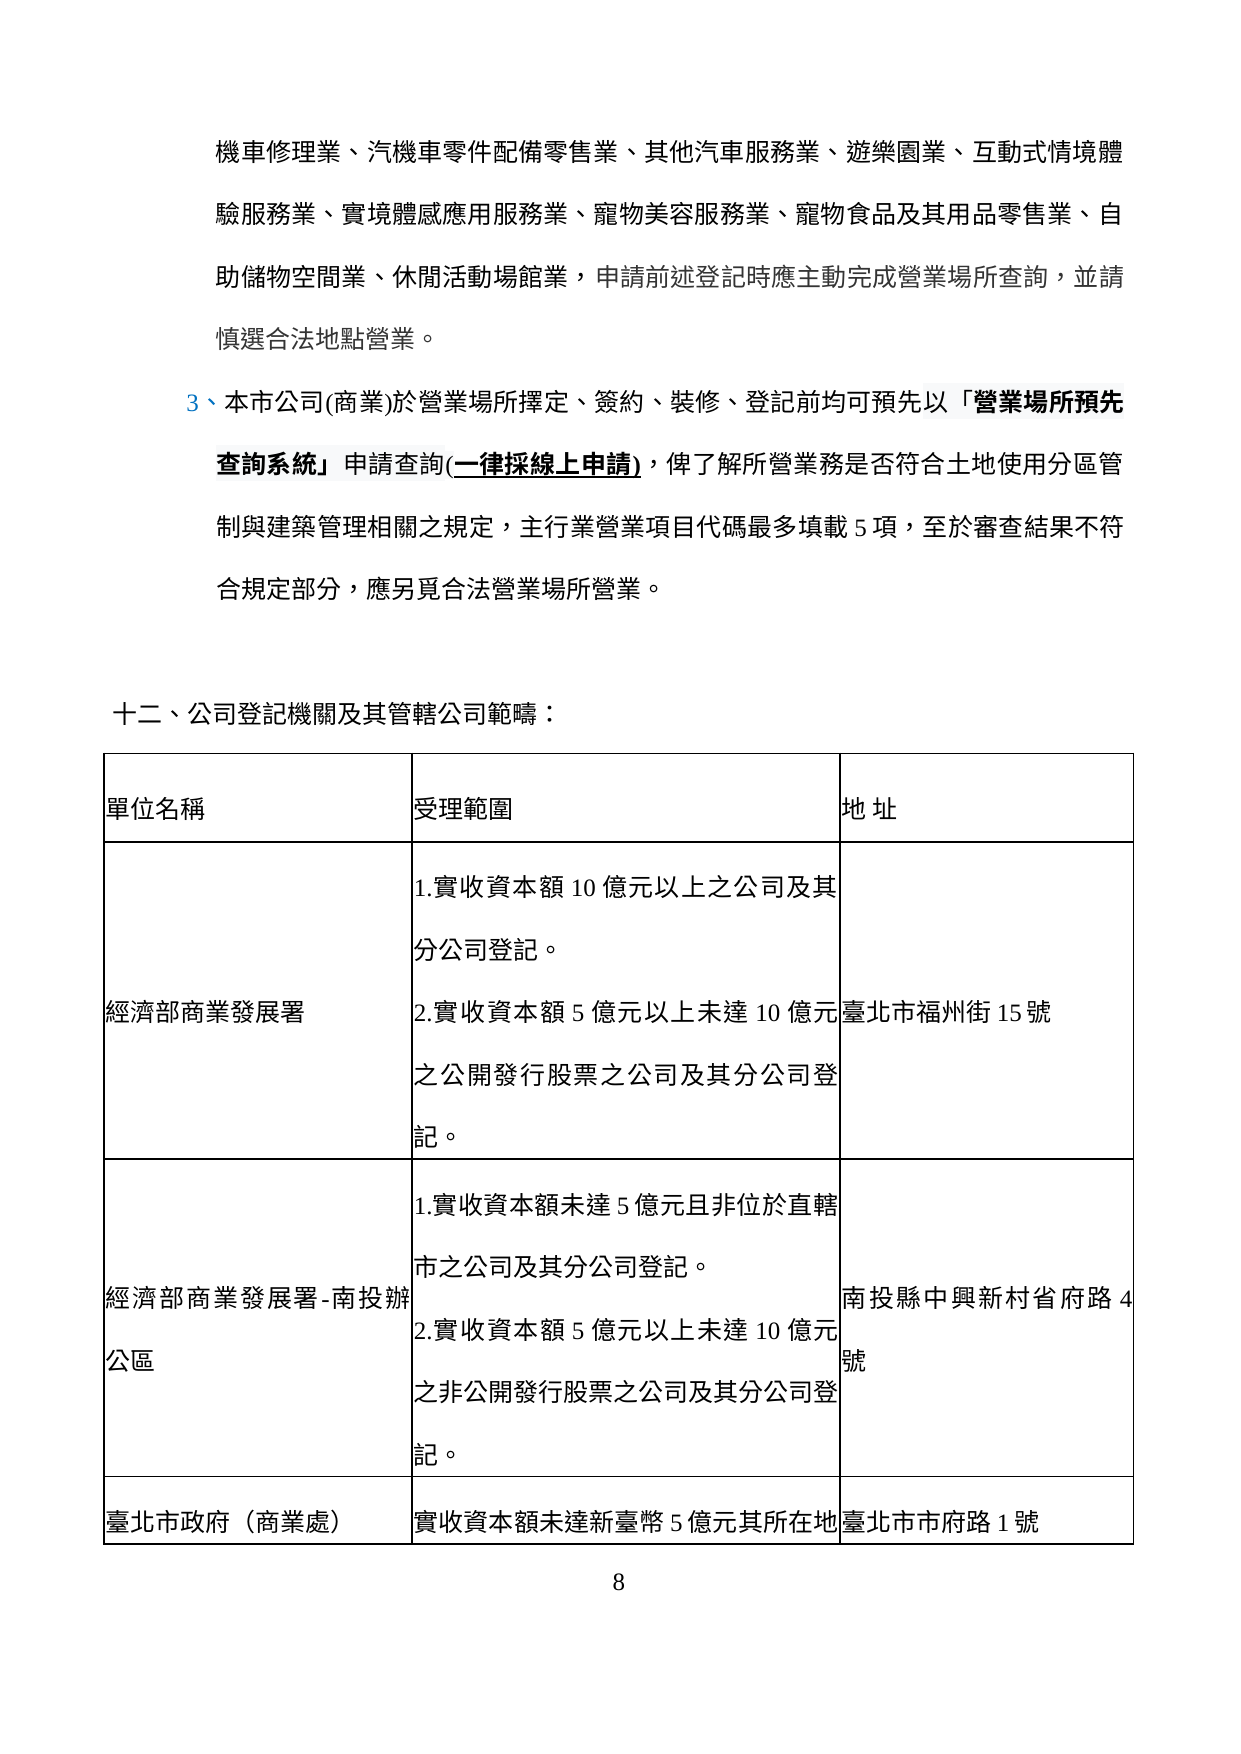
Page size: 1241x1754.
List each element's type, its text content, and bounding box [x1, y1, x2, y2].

text 十二、公司登記機關及其管轄公司範疇： [112, 671, 1125, 734]
table_cell 1.實收資本額10億元以上之公司及其分公司登記。 2.實收資本額5億元以上未達10億元之公開發行股票之公司及其分公司登記。 [413, 843, 839, 1158]
table_cell 實收資本額未達新臺幣5億元其所在地 [413, 1477, 839, 1543]
table_cell 經濟部商業發展署 [105, 843, 411, 1158]
table_cell 臺北市福州街15號 [841, 843, 1133, 1158]
table_cell 南投縣中興新村省府路4號 [841, 1160, 1133, 1476]
text 3、本市公司(商業)於營業場所擇定、簽約、裝修、登記前均可預先以「營業場所預先查詢系統」申請查詢(一律採線上申請)，俾了解所營業務是否符合土地使用分區管制與建築管理相關之規定，主行業營業項目代碼最多填載5項，至於審查結果不符合規定部分，應另覓合法營業場所營業。 [186, 359, 1125, 609]
table_cell 經濟部商業發展署-南投辦公區 [105, 1160, 411, 1476]
text 機車修理業、汽機車零件配備零售業、其他汽車服務業、遊樂園業、互動式情境體驗服務業、實境體感應用服務業、寵物美容服務業、寵物食品及其用品零售業、自助儲物空間業、休閒活動場館業，申請前述登記時應主動完成營業場所查詢，並請慎選合法地點營業。 [186, 109, 1125, 359]
table_header 地 址 [841, 754, 1133, 841]
table_header 受理範圍 [413, 754, 839, 841]
table_cell 1.實收資本額未達5億元且非位於直轄市之公司及其分公司登記。 2.實收資本額5億元以上未達10億元之非公開發行股票之公司及其分公司登記。 [413, 1160, 839, 1476]
table_cell 臺北市市府路1號 [841, 1477, 1133, 1543]
table_cell 臺北市政府（商業處） [105, 1477, 411, 1543]
table_header 單位名稱 [105, 754, 411, 841]
